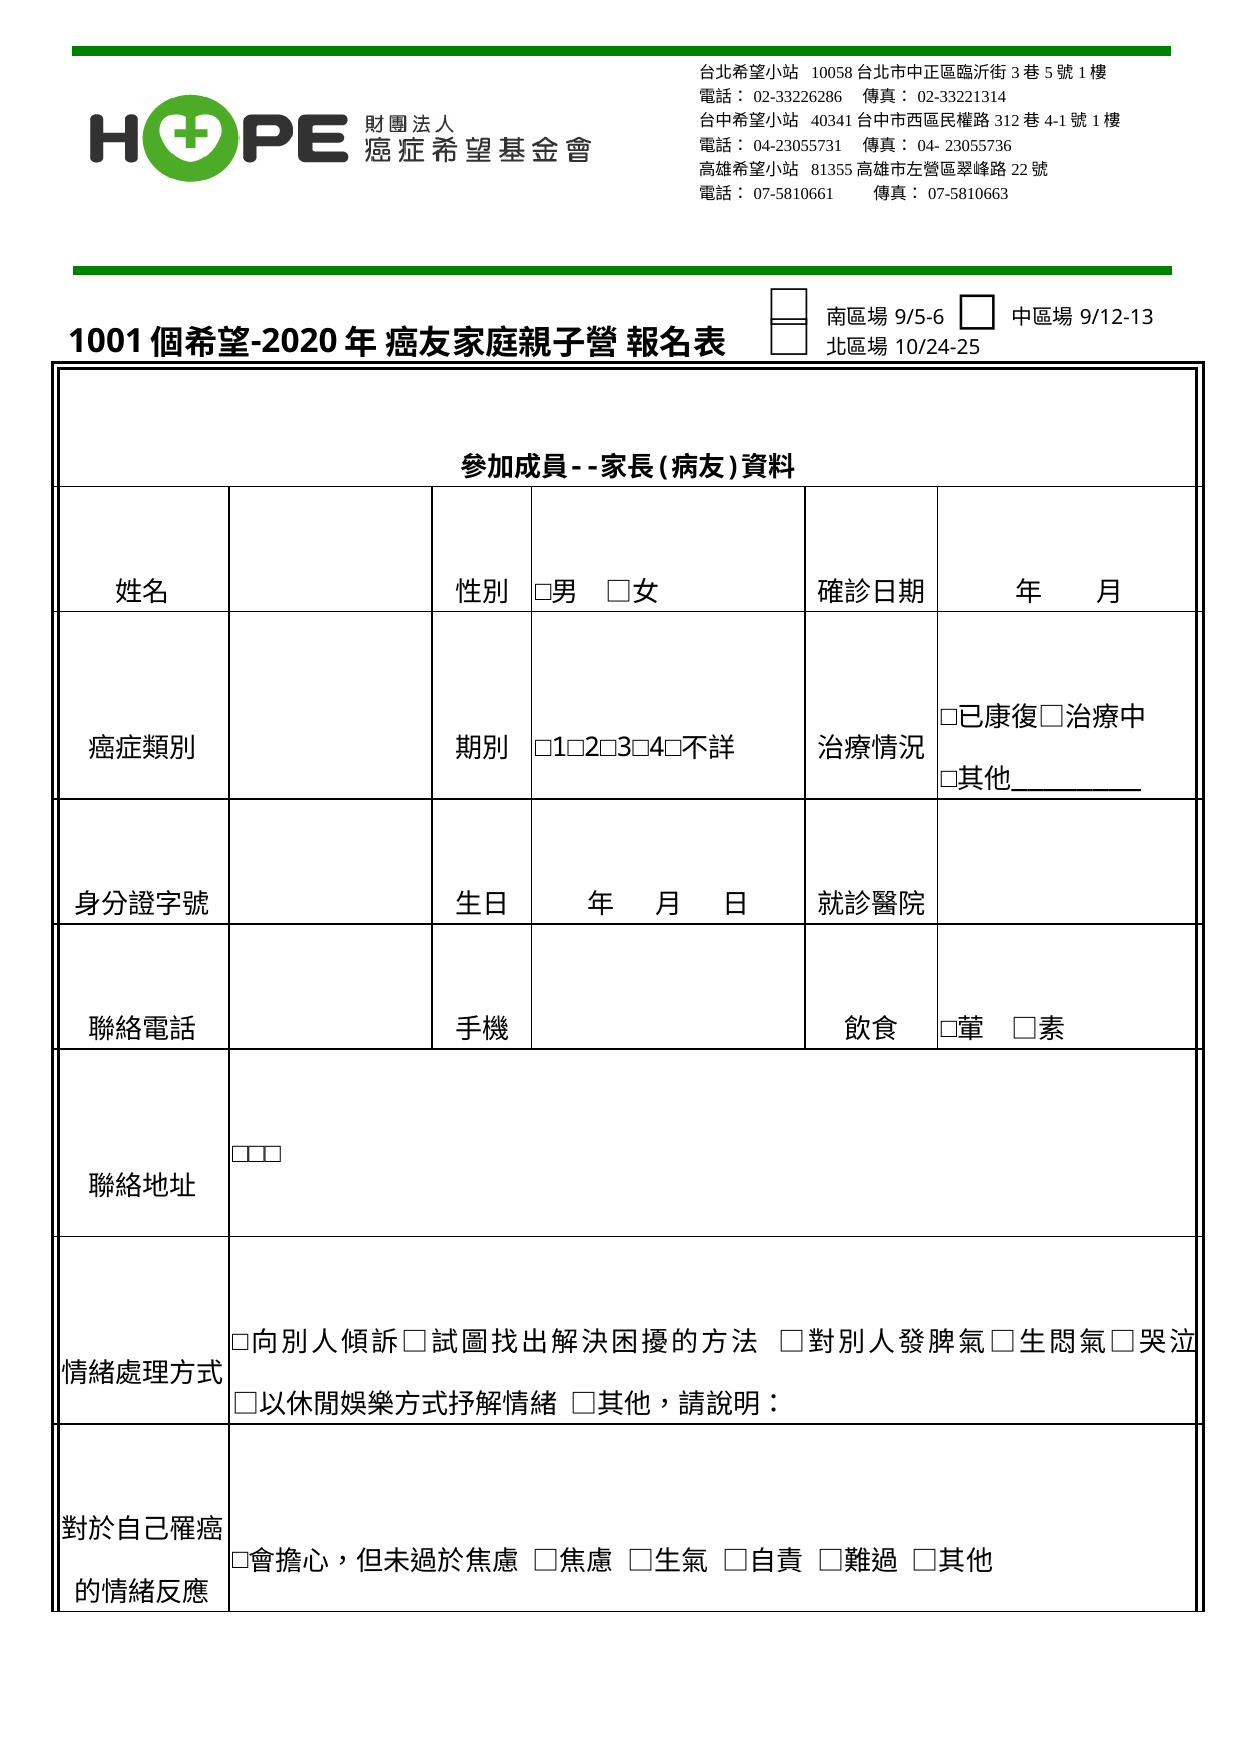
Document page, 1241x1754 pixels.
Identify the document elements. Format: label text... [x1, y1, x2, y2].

table_cell [230, 612, 431, 798]
table_cell 確診日期 [806, 487, 937, 611]
table_cell 生日 [433, 800, 531, 923]
table_cell 姓名 [60, 487, 228, 611]
table_cell 飲食 [806, 925, 937, 1048]
table_cell 身分證字號 [60, 800, 228, 923]
table_cell □□□ [230, 1050, 1195, 1236]
table_cell 癌症類別 [60, 612, 228, 798]
table_cell □葷 □素 [938, 925, 1195, 1048]
table_cell 手機 [433, 925, 531, 1048]
table_cell 就診醫院 [806, 800, 937, 923]
table_cell □1□2□3□4□不詳 [532, 612, 804, 798]
table_cell 聯絡地址 [60, 1050, 228, 1236]
table_cell 情緒處理方式 [60, 1237, 228, 1423]
table_cell □向別人傾訴□試圖找出解決困擾的方法 □對別人發脾氣□生悶氣□哭泣 □以休閒娛樂方式抒解情緒 □其他，請說明： [230, 1237, 1195, 1423]
table_cell [230, 925, 431, 1048]
table_cell □會擔心，但未過於焦慮 □焦慮 □生氣 □自責 □難過 □其他 [230, 1425, 1195, 1611]
table_cell 年 月 [938, 487, 1195, 611]
table_cell 對於自己罹癌的情緒反應 [60, 1425, 228, 1611]
table_cell □男 □女 [532, 487, 804, 611]
table_header 參加成員--家長(病友)資料 [55, 364, 751, 486]
text 1001個希望-2020年 癌友家庭親子營 報名表 [59, 298, 771, 361]
table_cell [230, 487, 431, 611]
table_cell 性別 [433, 487, 531, 611]
table_cell 治療情況 [806, 612, 937, 798]
table_cell 年 月 日 [532, 800, 804, 923]
table_cell 期別 [433, 612, 531, 798]
table_cell [938, 800, 1195, 923]
table_header 參加成員--家長(病友)資料 [60, 370, 1195, 486]
table_cell 聯絡電話 [60, 925, 228, 1048]
table_cell □已康復□治療中 □其他________ [938, 612, 1195, 798]
table_cell [230, 800, 431, 923]
table_cell [532, 925, 804, 1048]
